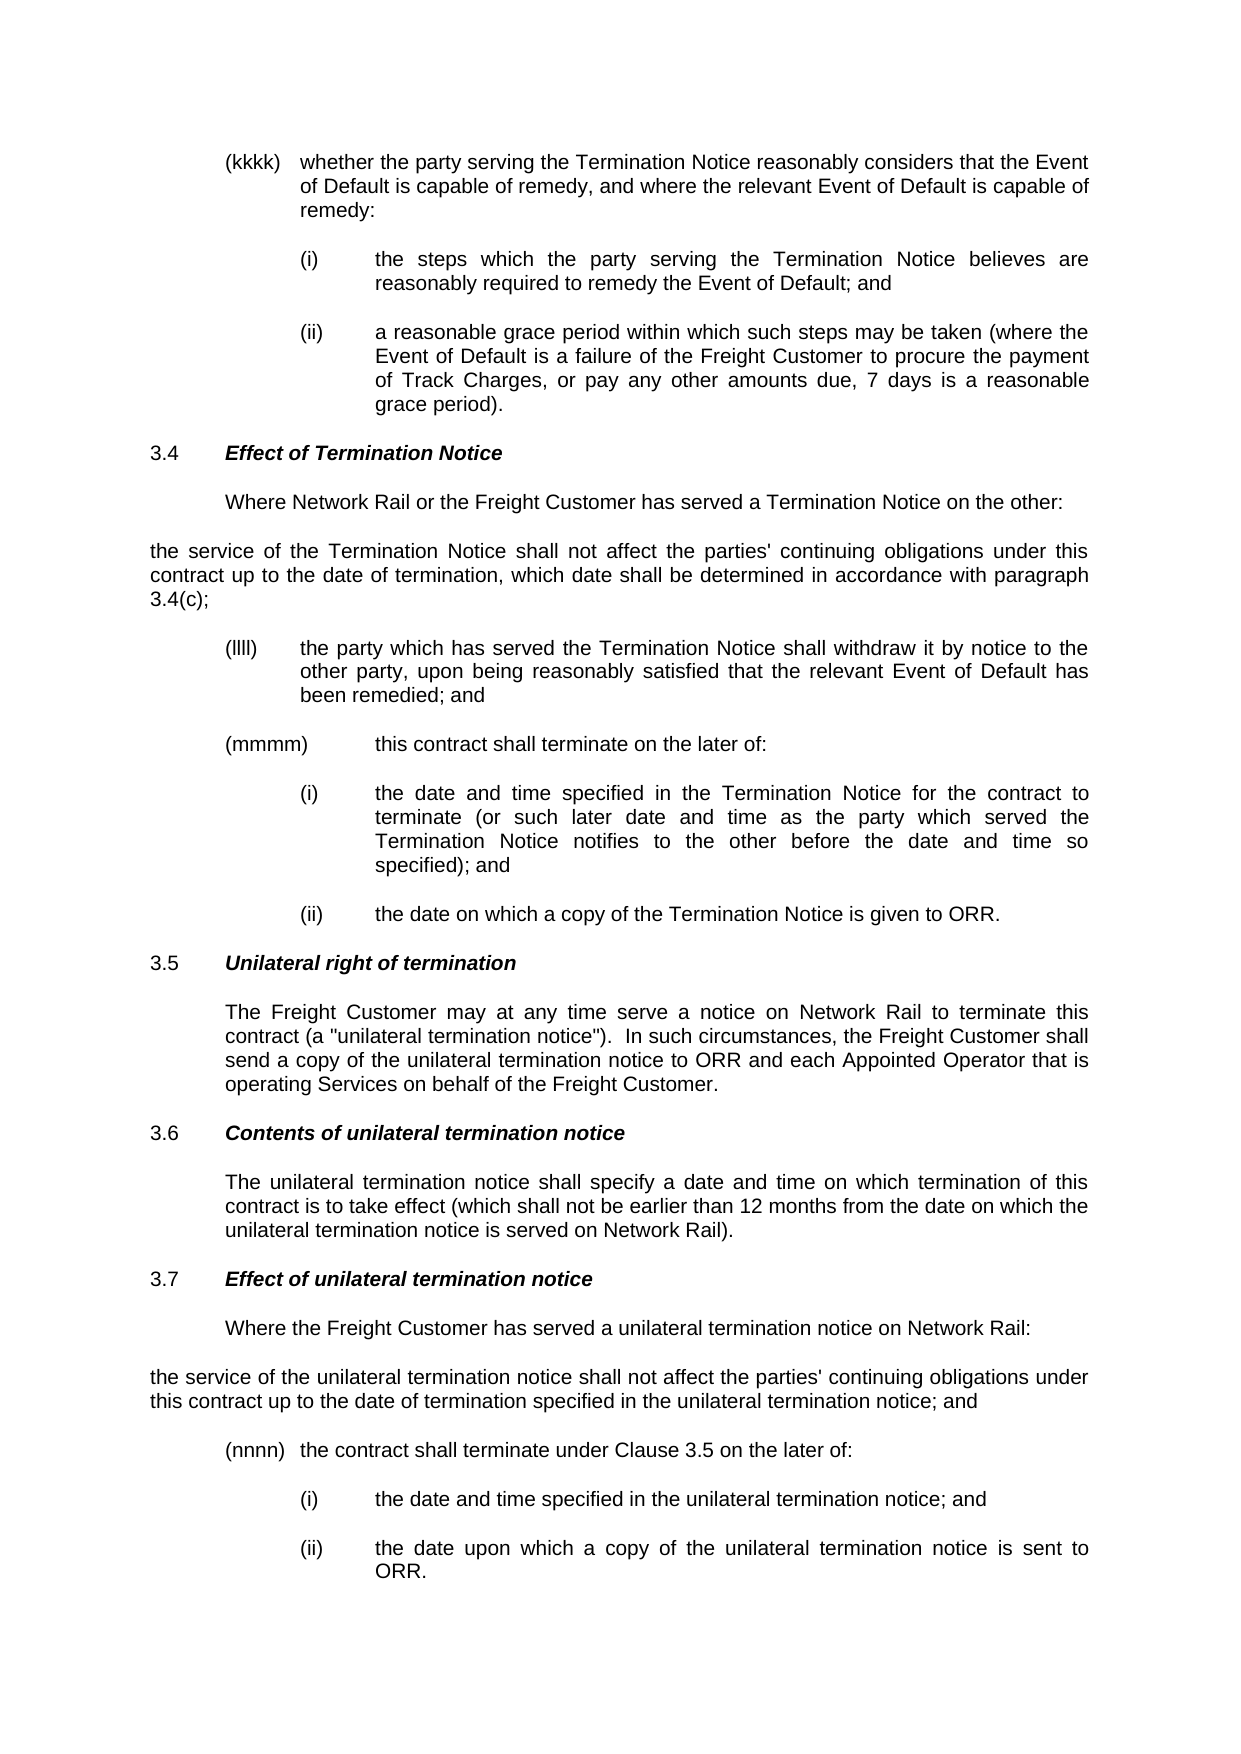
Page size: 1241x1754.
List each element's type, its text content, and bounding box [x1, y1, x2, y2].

text The Freight Customer may at any time serve a notice on Network Rail to terminate this contract (a "unilateral termination notice"). In such circumstances, the Freight Customer shall send a copy of the unilateral termination notice to ORR and each Appointed Operator that is operating Services on behalf of the Freight Customer. [225, 1000, 1090, 1096]
text The unilateral termination notice shall specify a date and time on which termination of this contract is to take effect (which shall not be earlier than 12 months from the date on which the unilateral termination notice is served on Network Rail). [225, 1170, 1090, 1242]
text Where Network Rail or the Freight Customer has served a Termination Notice on the other: [225, 489, 1090, 513]
text Where the Freight Customer has served a unilateral termination notice on Network Rail: [225, 1316, 1090, 1339]
subtitle the date and time specified in the Termination Notice for the contract to terminate (or such later date and time as the party which served the Termination Notice notifies to the other before the date and time so specified); and [300, 781, 1090, 877]
subtitle the service of the Termination Notice shall not affect the parties' continuing obligations under this contract up to the date of termination, which date shall be determined in accordance with paragraph 3.4(c); [150, 538, 1090, 610]
subtitle the date and time specified in the unilateral termination notice; and [300, 1486, 1090, 1510]
list Effect of unilateral termination notice [150, 1267, 1090, 1291]
list Effect of Termination Notice [150, 441, 1090, 464]
subtitle a reasonable grace period within which such steps may be taken (where the Event of Default is a failure of the Freight Customer to procure the payment of Track Charges, or pay any other amounts due, 7 days is a reasonable grace period). [300, 320, 1090, 416]
list Contents of unilateral termination notice [150, 1121, 1090, 1145]
list Unilateral right of termination [150, 951, 1090, 975]
subtitle the party which has served the Termination Notice shall withdraw it by notice to the other party, upon being reasonably satisfied that the relevant Event of Default has been remedied; and [225, 635, 1090, 707]
subtitle the service of the unilateral termination notice shall not affect the parties' continuing obligations under this contract up to the date of termination specified in the unilateral termination notice; and [150, 1364, 1090, 1412]
subtitle the date on which a copy of the Termination Notice is given to ORR. [300, 902, 1090, 926]
subtitle the contract shall terminate under Clause 3.5 on the later of: [225, 1437, 1090, 1461]
subtitle whether the party serving the Termination Notice reasonably considers that the Event of Default is capable of remedy, and where the relevant Event of Default is capable of remedy: [225, 150, 1090, 222]
subtitle this contract shall terminate on the later of: [225, 732, 1090, 756]
subtitle the steps which the party serving the Termination Notice believes are reasonably required to remedy the Event of Default; and [300, 247, 1090, 295]
subtitle the date upon which a copy of the unilateral termination notice is sent to ORR. [300, 1535, 1090, 1583]
